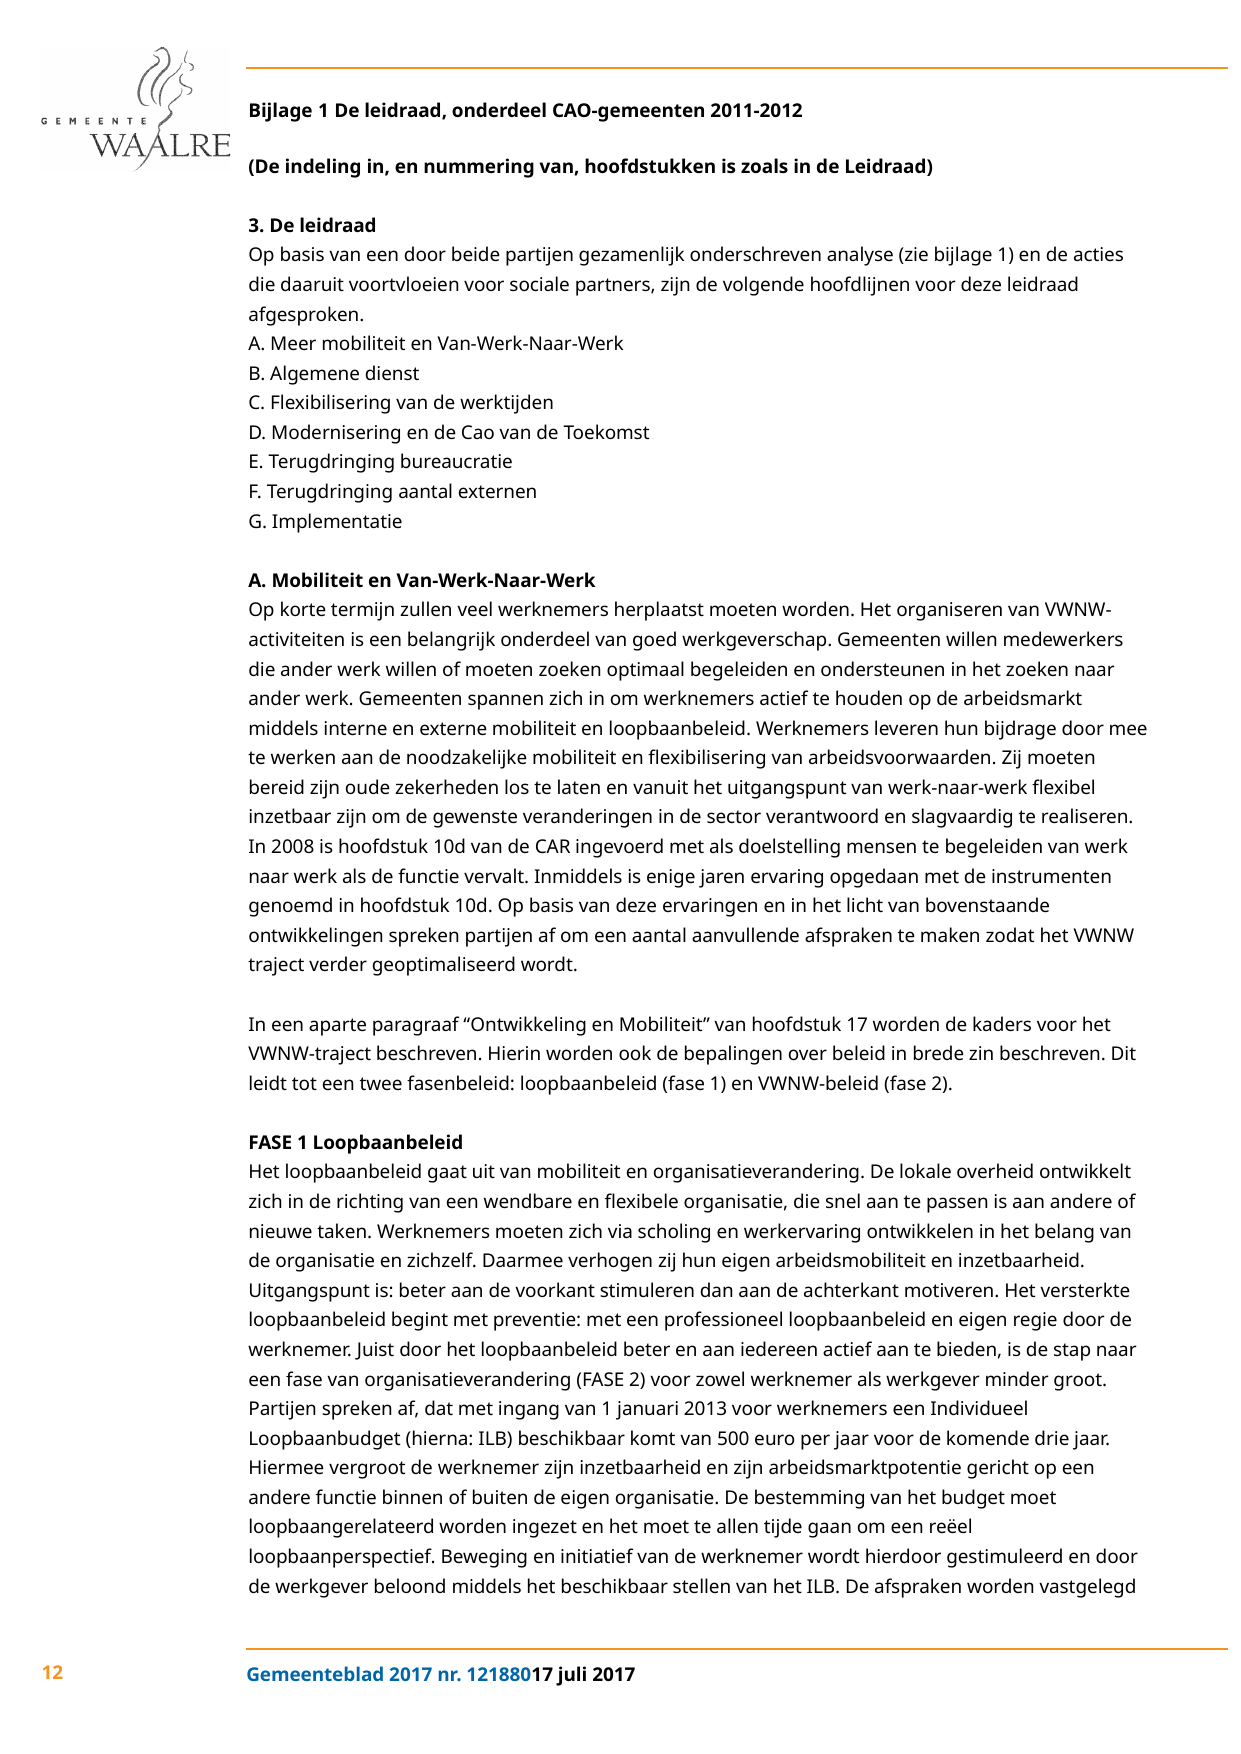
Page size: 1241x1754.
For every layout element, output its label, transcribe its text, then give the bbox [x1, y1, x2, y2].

text (De indeling in, en nummering van, hoofdstukken is zoals in de Leidraad) [248, 153, 1152, 179]
text Partijen spreken af, dat met ingang van 1 januari 2013 voor werknemers een Individueel Loopbaanbudget (hierna: ILB) beschikbaar komt van 500 euro per jaar voor de komende drie jaar. Hiermee vergroot de werknemer zijn inzetbaarheid en zijn arbeidsmarktpotentie gericht op een andere functie binnen of buiten de eigen organisatie. De bestemming van het budget moet loopbaangerelateerd worden ingezet en het moet te allen tijde gaan om een reëel loopbaanperspectief. Beweging en initiatief van de werknemer wordt hierdoor gestimuleerd en door de werkgever beloond middels het beschikbaar stellen van het ILB. De afspraken worden vastgelegd [248, 1395, 1152, 1599]
text F. Terugdringing aantal externen [248, 478, 1152, 504]
text Op basis van een door beide partijen gezamenlijk onderschreven analyse (zie bijlage 1) en de acties die daaruit voortvloeien voor sociale partners, zijn de volgende hoofdlijnen voor deze leidraad afgesproken. [248, 242, 1152, 327]
text FASE 1 Loopbaanbeleid [248, 1129, 1152, 1155]
text E. Terugdringing bureaucratie [248, 449, 1152, 474]
text C. Flexibilisering van de werktijden [248, 389, 1152, 415]
text A. Mobiliteit en Van-Werk-Naar-Werk [248, 567, 1152, 593]
text D. Modernisering en de Cao van de Toekomst [248, 419, 1152, 445]
text Het loopbaanbeleid gaat uit van mobiliteit en organisatieverandering. De lokale overheid ontwikkelt zich in de richting van een wendbare en flexibele organisatie, die snel aan te passen is aan andere of nieuwe taken. Werknemers moeten zich via scholing en werkervaring ontwikkelen in het belang van de organisatie en zichzelf. Daarmee verhogen zij hun eigen arbeidsmobiliteit en inzetbaarheid. Uitgangspunt is: beter aan de voorkant stimuleren dan aan de achterkant motiveren. Het versterkte loopbaanbeleid begint met preventie: met een professioneel loopbaanbeleid en eigen regie door de werknemer. Juist door het loopbaanbeleid beter en aan iedereen actief aan te bieden, is de stap naar een fase van organisatieverandering (FASE 2) voor zowel werknemer als werkgever minder groot. [248, 1159, 1152, 1392]
text In een aparte paragraaf “Ontwikkeling en Mobiliteit” van hoofdstuk 17 worden de kaders voor het VWNW-traject beschreven. Hierin worden ook de bepalingen over beleid in brede zin beschreven. Dit leidt tot een twee fasenbeleid: loopbaanbeleid (fase 1) en VWNW-beleid (fase 2). [248, 1011, 1152, 1096]
picture [41, 47, 231, 172]
text 3. De leidraad [248, 212, 1152, 238]
text Op korte termijn zullen veel werknemers herplaatst moeten worden. Het organiseren van VWNW-activiteiten is een belangrijk onderdeel van goed werkgeverschap. Gemeenten willen medewerkers die ander werk willen of moeten zoeken optimaal begeleiden en ondersteunen in het zoeken naar ander werk. Gemeenten spannen zich in om werknemers actief te houden op de arbeidsmarkt middels interne en externe mobiliteit en loopbaanbeleid. Werknemers leveren hun bijdrage door mee te werken aan de noodzakelijke mobiliteit en flexibilisering van arbeidsvoorwaarden. Zij moeten bereid zijn oude zekerheden los te laten en vanuit het uitgangspunt van werk-naar-werk flexibel inzetbaar zijn om de gewenste veranderingen in de sector verantwoord en slagvaardig te realiseren. In 2008 is hoofdstuk 10d van de CAR ingevoerd met als doelstelling mensen te begeleiden van werk naar werk als de functie vervalt. Inmiddels is enige jaren ervaring opgedaan met de instrumenten genoemd in hoofdstuk 10d. Op basis van deze ervaringen en in het licht van bovenstaande ontwikkelingen spreken partijen af om een aantal aanvullende afspraken te maken zodat het VWNW traject verder geoptimaliseerd wordt. [248, 597, 1152, 977]
text B. Algemene dienst [248, 360, 1152, 386]
text G. Implementatie [248, 508, 1152, 534]
text Bijlage 1 De leidraad, onderdeel CAO-gemeenten 2011-2012 [248, 95, 1152, 123]
text A. Meer mobiliteit en Van-Werk-Naar-Werk [248, 330, 1152, 356]
